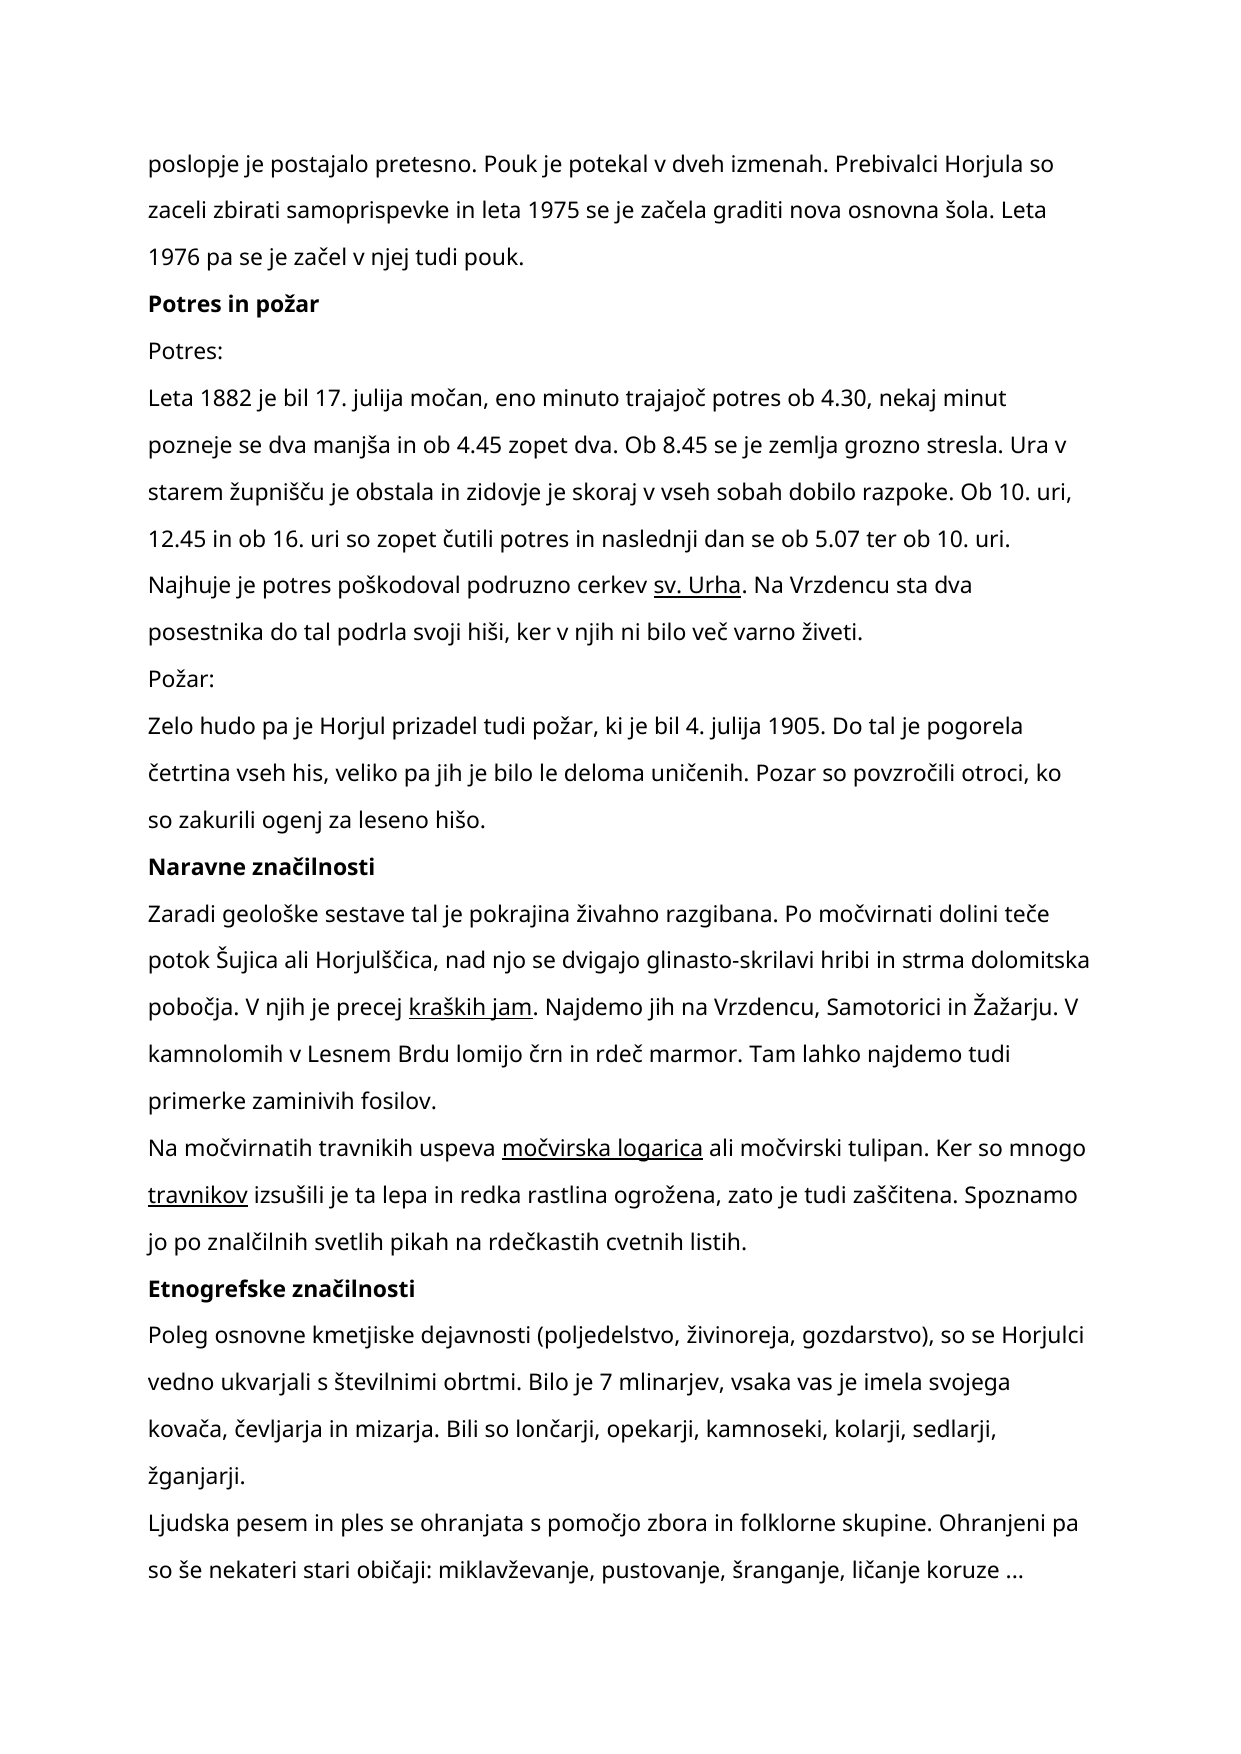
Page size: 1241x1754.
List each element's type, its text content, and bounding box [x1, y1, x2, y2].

text Zelo hudo pa je Horjul prizadel tudi požar, ki je bil 4. julija 1905. Do tal je pogorela četrtina vseh his, veliko pa jih je bilo le deloma uničenih. Pozar so povzročili otroci, ko so zakurili ogenj za leseno hišo. [148, 710, 1093, 835]
text Ljudska pesem in ples se ohranjata s pomočjo zbora in folklorne skupine. Ohranjeni pa so še nekateri stari običaji: miklavževanje, pustovanje, šranganje, ličanje koruze ... [148, 1507, 1093, 1585]
text Leta 1882 je bil 17. julija močan, eno minuto trajajoč potres ob 4.30, nekaj minut pozneje se dva manjša in ob 4.45 zopet dva. Ob 8.45 se je zemlja grozno stresla. Ura v starem župnišču je obstala in zidovje je skoraj v vseh sobah dobilo razpoke. Ob 10. uri, 12.45 in ob 16. uri so zopet čutili potres in naslednji dan se ob 5.07 ter ob 10. uri. Najhuje je potres poškodoval podruzno cerkev sv. Urha. Na Vrzdencu sta dva posestnika do tal podrla svoji hiši, ker v njih ni bilo več varno živeti. [148, 382, 1093, 648]
text Zaradi geološke sestave tal je pokrajina živahno razgibana. Po močvirnati dolini teče potok Šujica ali Horjulščica, nad njo se dvigajo glinasto-skrilavi hribi in strma dolomitska pobočja. V njih je precej kraških jam. Najdemo jih na Vrzdencu, Samotorici in Žažarju. V kamnolomih v Lesnem Brdu lomijo črn in rdeč marmor. Tam lahko najdemo tudi primerke zaminivih fosilov. [148, 898, 1093, 1116]
text Etnogrefske značilnosti [148, 1273, 1093, 1304]
text Potres: [148, 335, 1093, 366]
text Požar: [148, 663, 1093, 694]
text Potres in požar [148, 288, 1093, 319]
text poslopje je postajalo pretesno. Pouk je potekal v dveh izmenah. Prebivalci Horjula so zaceli zbirati samoprispevke in leta 1975 se je začela graditi nova osnovna šola. Leta 1976 pa se je začel v njej tudi pouk. [148, 148, 1093, 273]
text Naravne značilnosti [148, 851, 1093, 882]
text Poleg osnovne kmetjiske dejavnosti (poljedelstvo, živinoreja, gozdarstvo), so se Horjulci vedno ukvarjali s številnimi obrtmi. Bilo je 7 mlinarjev, vsaka vas je imela svojega kovača, čevljarja in mizarja. Bili so lončarji, opekarji, kamnoseki, kolarji, sedlarji, žganjarji. [148, 1319, 1093, 1491]
text Na močvirnatih travnikih uspeva močvirska logarica ali močvirski tulipan. Ker so mnogo travnikov izsušili je ta lepa in redka rastlina ogrožena, zato je tudi zaščitena. Spoznamo jo po znalčilnih svetlih pikah na rdečkastih cvetnih listih. [148, 1132, 1093, 1257]
